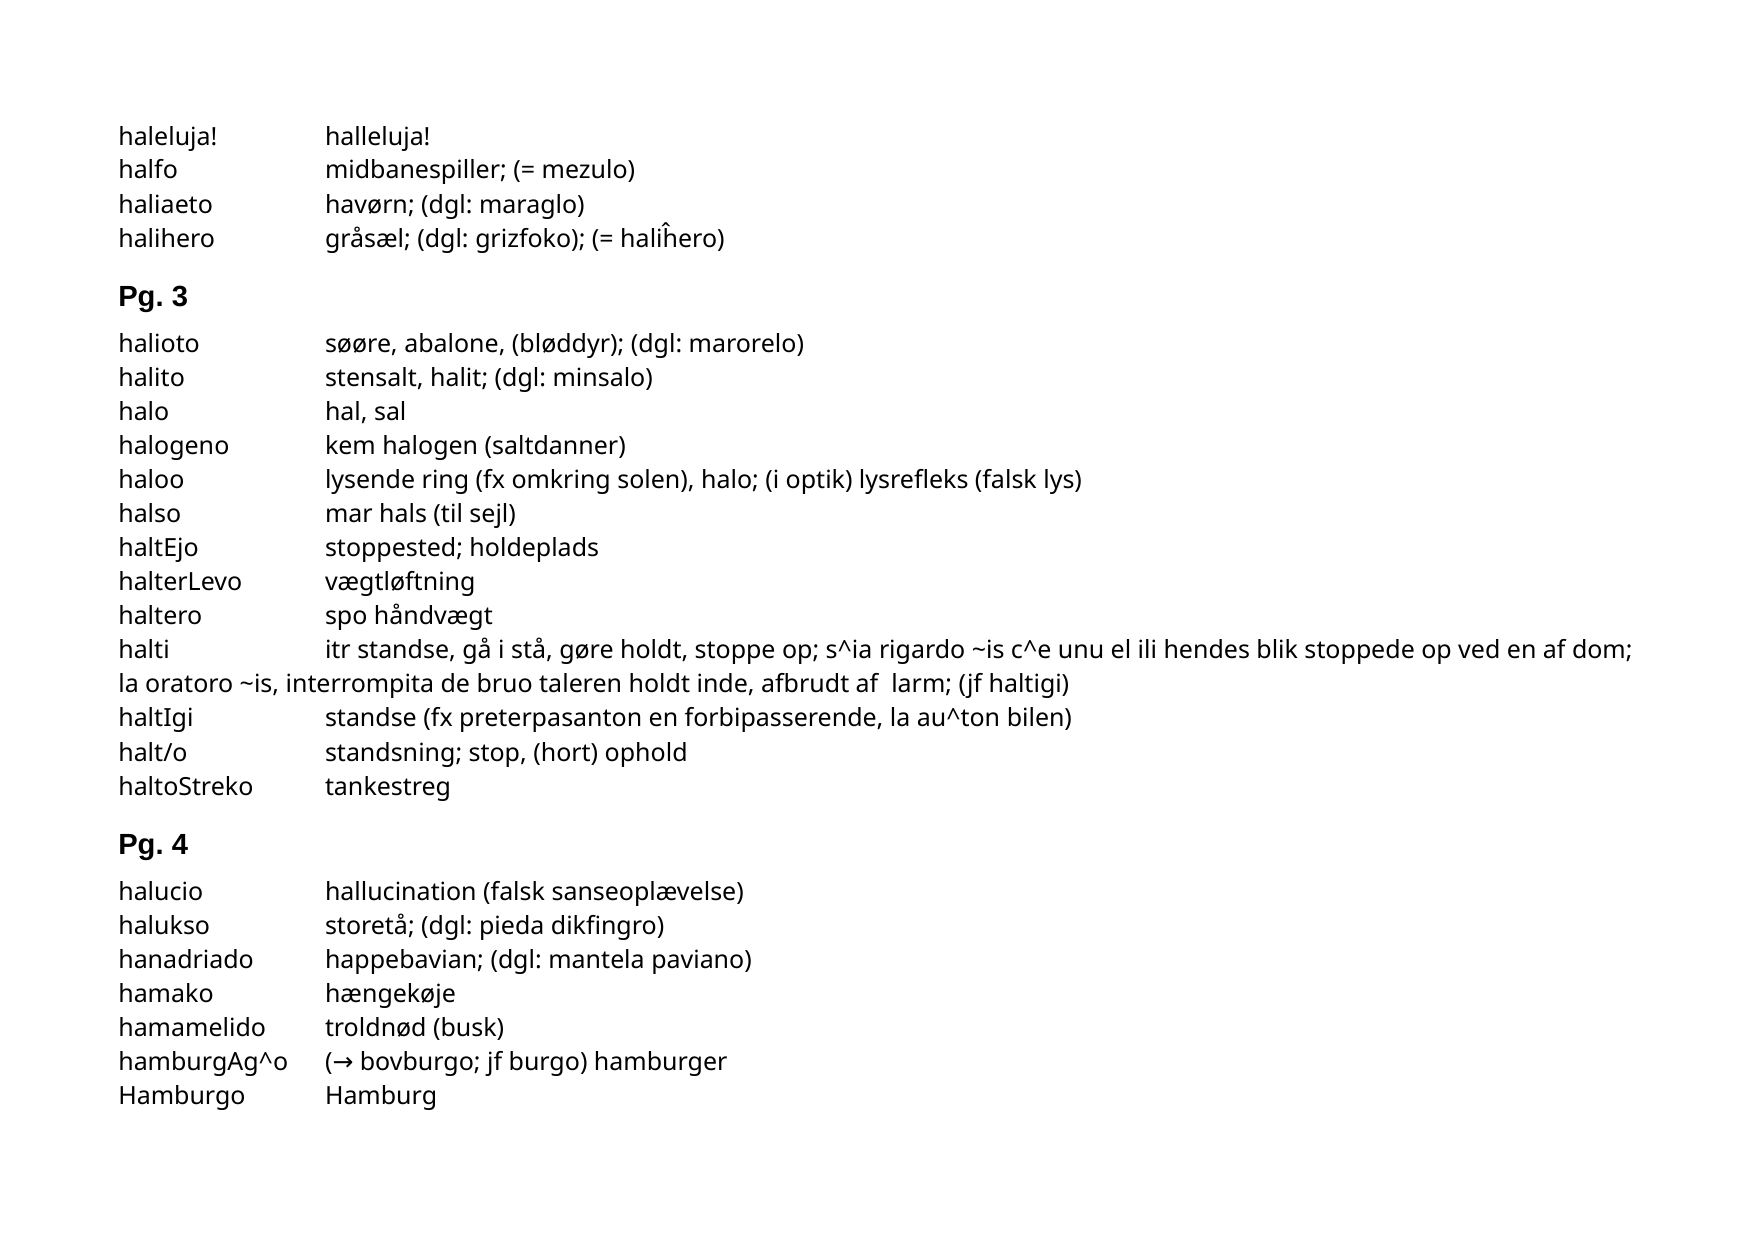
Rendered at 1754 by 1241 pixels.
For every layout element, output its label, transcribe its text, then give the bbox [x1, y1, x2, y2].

text haltIgi standse (fx preterpasanton en forbipasserende, la au^ton bilen) [118, 700, 1636, 734]
text Hamburgo Hamburg [118, 1078, 1636, 1112]
text halukso storetå; (dgl: pieda dikfingro) [118, 907, 1636, 941]
text halo hal, sal [118, 393, 1636, 428]
text haliaeto havørn; (dgl: maraglo) [118, 186, 1636, 220]
text halogeno kem halogen (saltdanner) [118, 428, 1636, 462]
text haltoStreko tankestreg [118, 768, 1636, 802]
text halihero gråsæl; (dgl: grizfoko); (= haliĥero) [118, 220, 1636, 254]
text hamako hængekøje [118, 976, 1636, 1009]
text haloo lysende ring (fx omkring solen), halo; (i optik) lysrefleks (falsk lys) [118, 462, 1636, 496]
text haltEjo stoppested; holdeplads [118, 530, 1636, 564]
text hamamelido troldnød (busk) [118, 1009, 1636, 1044]
text halterLevo vægtløftning [118, 564, 1636, 598]
text haleluja! halleluja! [118, 118, 1636, 152]
text hamburgAg^o (→ bovburgo; jf burgo) hamburger [118, 1044, 1636, 1078]
text haltero spo håndvægt [118, 598, 1636, 632]
text halti itr standse, gå i stå, gøre holdt, stoppe op; s^ia rigardo ~is c^e unu el ili hendes blik stoppede op ved en af dom; la oratoro ~is, interrompita de bruo taleren holdt inde, afbrudt af larm; (jf haltigi) [118, 632, 1636, 700]
text halt/o standsning; stop, (hort) ophold [118, 734, 1636, 768]
text hanadriado happebavian; (dgl: mantela paviano) [118, 941, 1636, 976]
text halito stensalt, halit; (dgl: minsalo) [118, 359, 1636, 393]
text halucio hallucination (falsk sanseoplævelse) [118, 873, 1636, 907]
subtitle Pg. 3 [118, 279, 1636, 313]
text halfo midbanespiller; (= mezulo) [118, 152, 1636, 186]
text halso mar hals (til sejl) [118, 496, 1636, 530]
subtitle Pg. 4 [118, 827, 1636, 861]
text halioto søøre, abalone, (bløddyr); (dgl: marorelo) [118, 325, 1636, 359]
